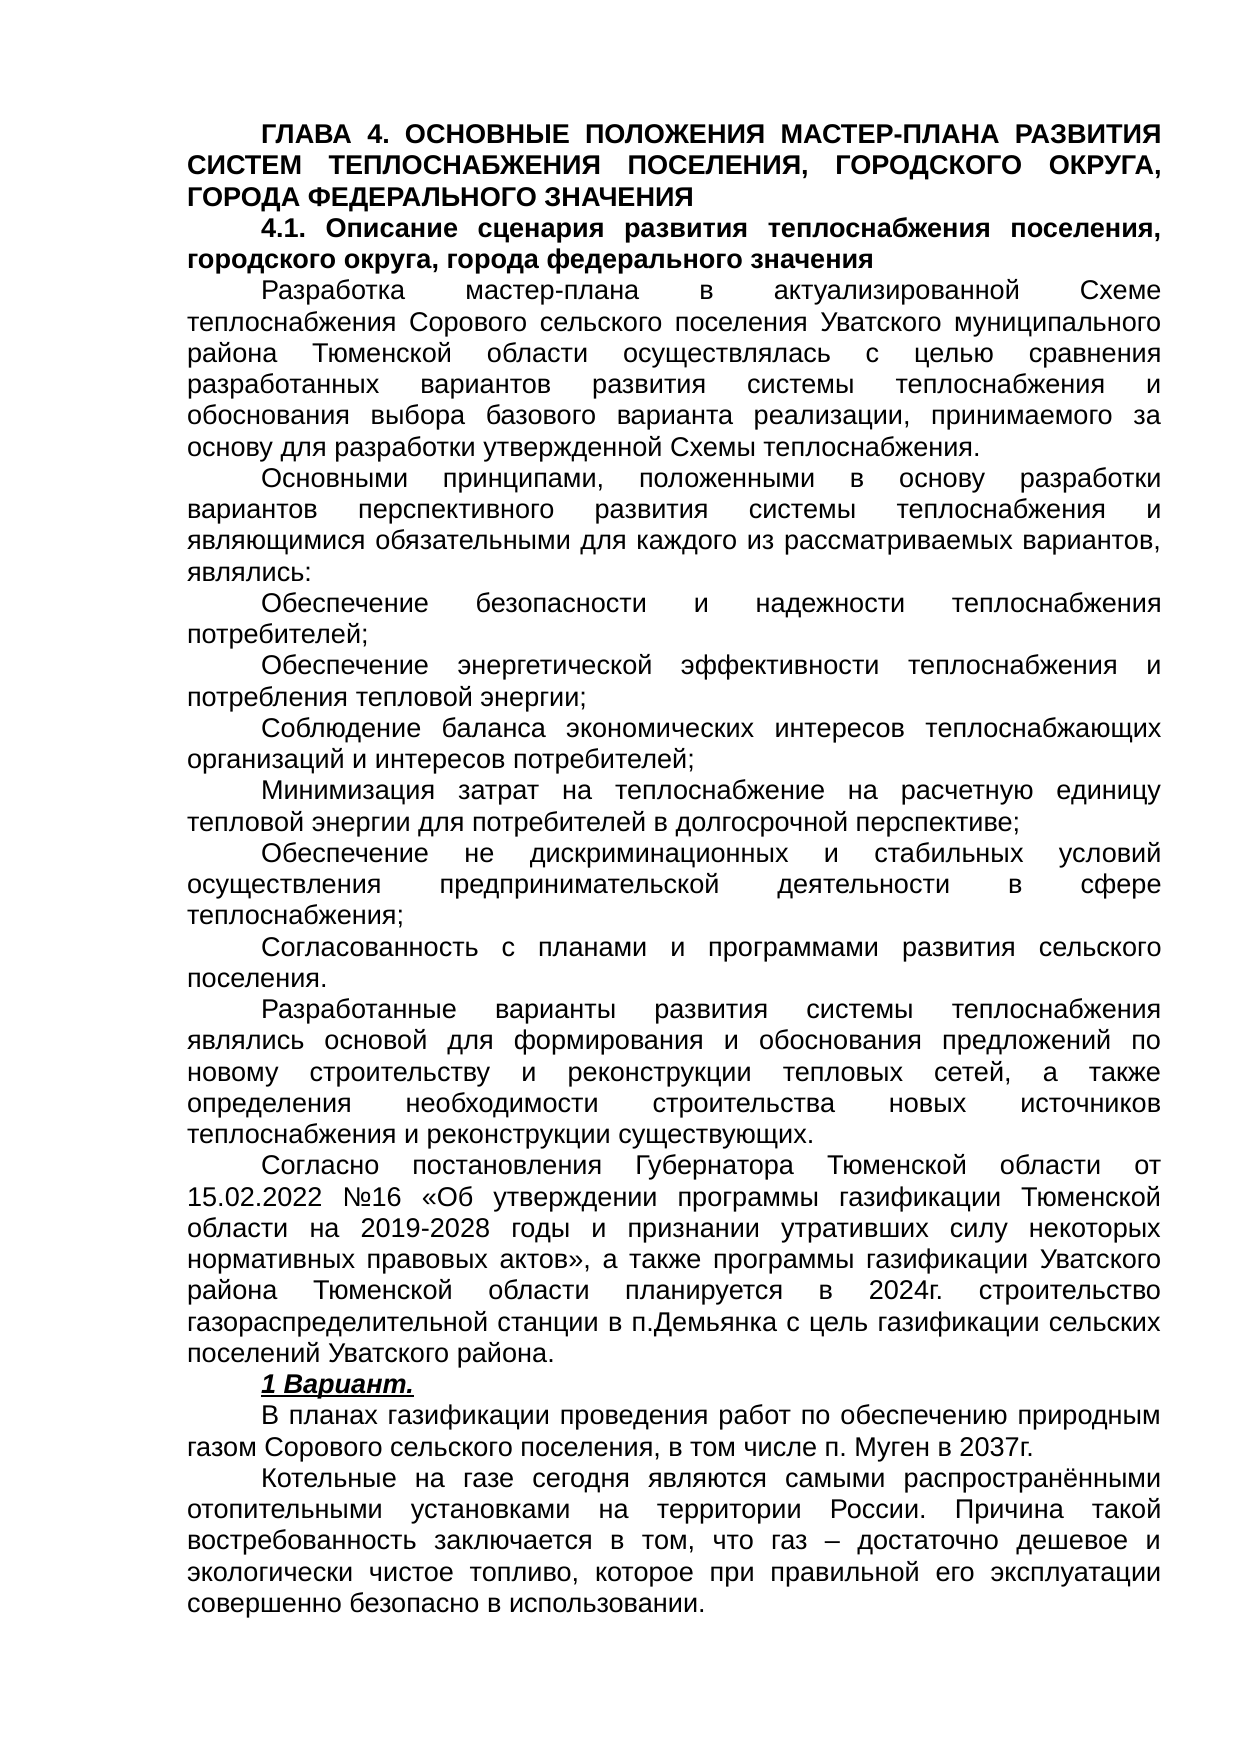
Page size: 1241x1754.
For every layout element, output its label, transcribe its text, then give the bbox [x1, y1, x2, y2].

list 1 Вариант. [187, 1368, 1162, 1399]
text Соблюдение баланса экономических интересов теплоснабжающих организаций и интересов потребителей; [187, 712, 1162, 774]
list В планах газификации проведения работ по обеспечению природным газом Сорового сельского поселения, в том числе п. Муген в 2037г. [187, 1399, 1162, 1462]
list Котельные на газе сегодня являются самыми распространёнными отопительными установками на территории России. Причина такой востребованность заключается в том, что газ – достаточно дешевое и экологически чистое топливо, которое при правильной его эксплуатации совершенно безопасно в использовании. [187, 1462, 1162, 1618]
text Обеспечение не дискриминационных и стабильных условий осуществления предпринимательской деятельности в сфере теплоснабжения; [187, 837, 1162, 931]
text Обеспечение безопасности и надежности теплоснабжения потребителей; [187, 587, 1162, 649]
text Согласованность с планами и программами развития сельского поселения. [187, 931, 1162, 993]
subtitle ГЛАВА 4. ОСНОВНЫЕ ПОЛОЖЕНИЯ МАСТЕР-ПЛАНА РАЗВИТИЯ СИСТЕМ ТЕПЛОСНАБЖЕНИЯ ПОСЕЛЕНИЯ, ГОРОДСКОГО ОКРУГА, ГОРОДА ФЕДЕРАЛЬНОГО ЗНАЧЕНИЯ [187, 118, 1162, 212]
list Согласно постановления Губернатора Тюменской области от 15.02.2022 №16 «Об утверждении программы газификации Тюменской области на 2019-2028 годы и признании утративших силу некоторых нормативных правовых актов», а также программы газификации Уватского района Тюменской области планируется в 2024г. строительство газораспределительной станции в п.Демьянка с цель газификации сельских поселений Уватского района. [187, 1149, 1162, 1368]
text Минимизация затрат на теплоснабжение на расчетную единицу тепловой энергии для потребителей в долгосрочной перспективе; [187, 774, 1162, 837]
text Разработка мастер-плана в актуализированной Схеме теплоснабжения Сорового сельского поселения Уватского муниципального района Тюменской области осуществлялась с целью сравнения разработанных вариантов развития системы теплоснабжения и обоснования выбора базового варианта реализации, принимаемого за основу для разработки утвержденной Схемы теплоснабжения. [187, 274, 1162, 462]
subtitle 4.1. Описание сценария развития теплоснабжения поселения, городского округа, города федерального значения [187, 212, 1162, 274]
text Обеспечение энергетической эффективности теплоснабжения и потребления тепловой энергии; [187, 649, 1162, 712]
text Основными принципами, положенными в основу разработки вариантов перспективного развития системы теплоснабжения и являющимися обязательными для каждого из рассматриваемых вариантов, являлись: [187, 462, 1162, 587]
list Разработанные варианты развития системы теплоснабжения являлись основой для формирования и обоснования предложений по новому строительству и реконструкции тепловых сетей, а также определения необходимости строительства новых источников теплоснабжения и реконструкции существующих. [187, 993, 1162, 1149]
